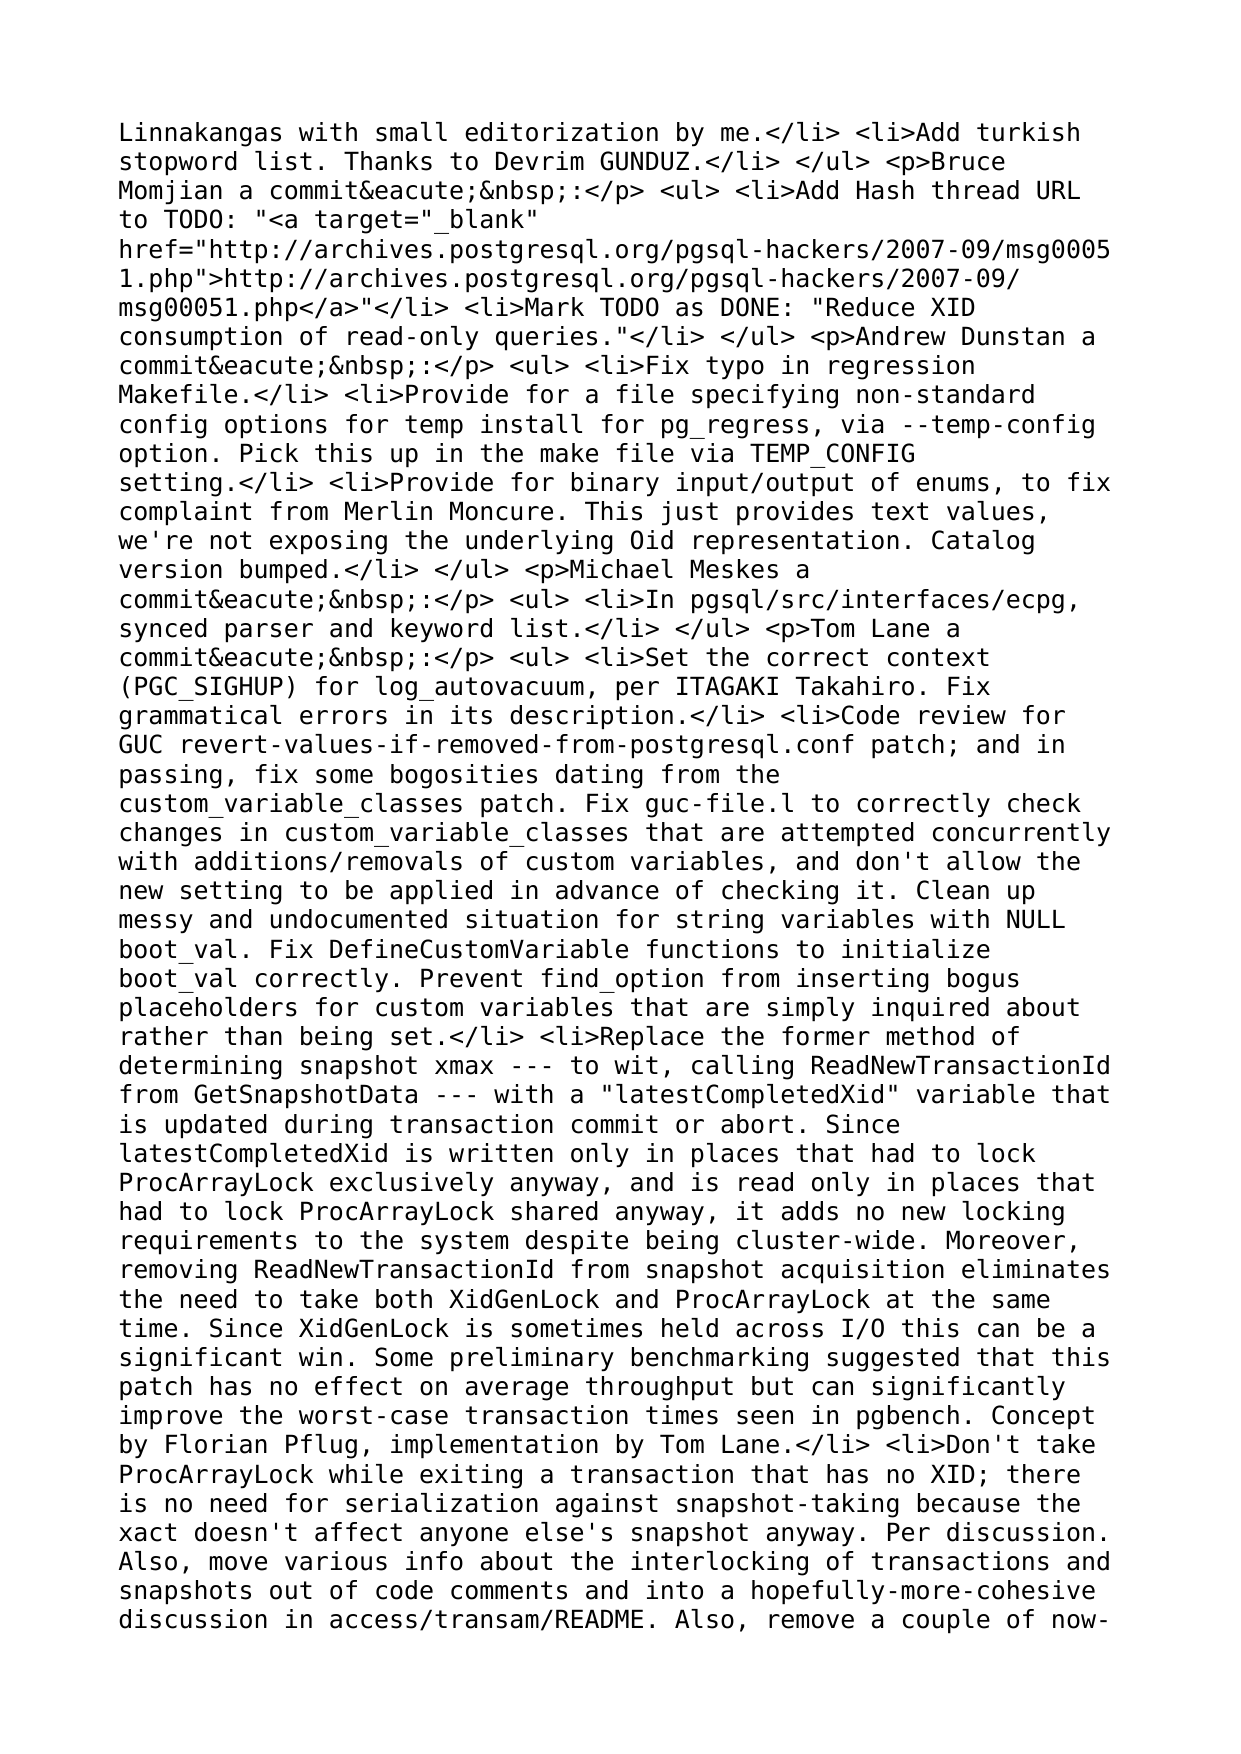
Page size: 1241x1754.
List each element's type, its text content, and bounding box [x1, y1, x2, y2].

text Linnakangas with small editorization by me.</li> <li>Add turkish stopword list. Thanks to Devrim GUNDUZ.</li> </ul> <p>Bruce Momjian a commit&eacute;&nbsp;:</p> <ul> <li>Add Hash thread URL to TODO: "<a target="_blank" href="http://archives.postgresql.org/pgsql-hackers/2007-09/msg00051.php">http://archives.postgresql.org/pgsql-hackers/2007-09/msg00051.php</a>"</li> <li>Mark TODO as DONE: "Reduce XID consumption of read-only queries."</li> </ul> <p>Andrew Dunstan a commit&eacute;&nbsp;:</p> <ul> <li>Fix typo in regression Makefile.</li> <li>Provide for a file specifying non-standard config options for temp install for pg_regress, via --temp-config option. Pick this up in the make file via TEMP_CONFIG setting.</li> <li>Provide for binary input/output of enums, to fix complaint from Merlin Moncure. This just provides text values, we're not exposing the underlying Oid representation. Catalog version bumped.</li> </ul> <p>Michael Meskes a commit&eacute;&nbsp;:</p> <ul> <li>In pgsql/src/interfaces/ecpg, synced parser and keyword list.</li> </ul> <p>Tom Lane a commit&eacute;&nbsp;:</p> <ul> <li>Set the correct context (PGC_SIGHUP) for log_autovacuum, per ITAGAKI Takahiro. Fix grammatical errors in its description.</li> <li>Code review for GUC revert-values-if-removed-from-postgresql.conf patch; and in passing, fix some bogosities dating from the custom_variable_classes patch. Fix guc-file.l to correctly check changes in custom_variable_classes that are attempted concurrently with additions/removals of custom variables, and don't allow the new setting to be applied in advance of checking it. Clean up messy and undocumented situation for string variables with NULL boot_val. Fix DefineCustomVariable functions to initialize boot_val correctly. Prevent find_option from inserting bogus placeholders for custom variables that are simply inquired about rather than being set.</li> <li>Replace the former method of determining snapshot xmax --- to wit, calling ReadNewTransactionId from GetSnapshotData --- with a "latestCompletedXid" variable that is updated during transaction commit or abort. Since latestCompletedXid is written only in places that had to lock ProcArrayLock exclusively anyway, and is read only in places that had to lock ProcArrayLock shared anyway, it adds no new locking requirements to the system despite being cluster-wide. Moreover, removing ReadNewTransactionId from snapshot acquisition eliminates the need to take both XidGenLock and ProcArrayLock at the same time. Since XidGenLock is sometimes held across I/O this can be a significant win. Some preliminary benchmarking suggested that this patch has no effect on average throughput but can significantly improve the worst-case transaction times seen in pgbench. Concept by Florian Pflug, implementation by Tom Lane.</li> <li>Don't take ProcArrayLock while exiting a transaction that has no XID; there is no need for serialization against snapshot-taking because the xact doesn't affect anyone else's snapshot anyway. Per discussion. Also, move various info about the interlocking of transactions and snapshots out of code comments and into a hopefully-more-cohesive discussion in access/transam/README. Also, remove a couple of now- [118, 118, 1122, 1635]
